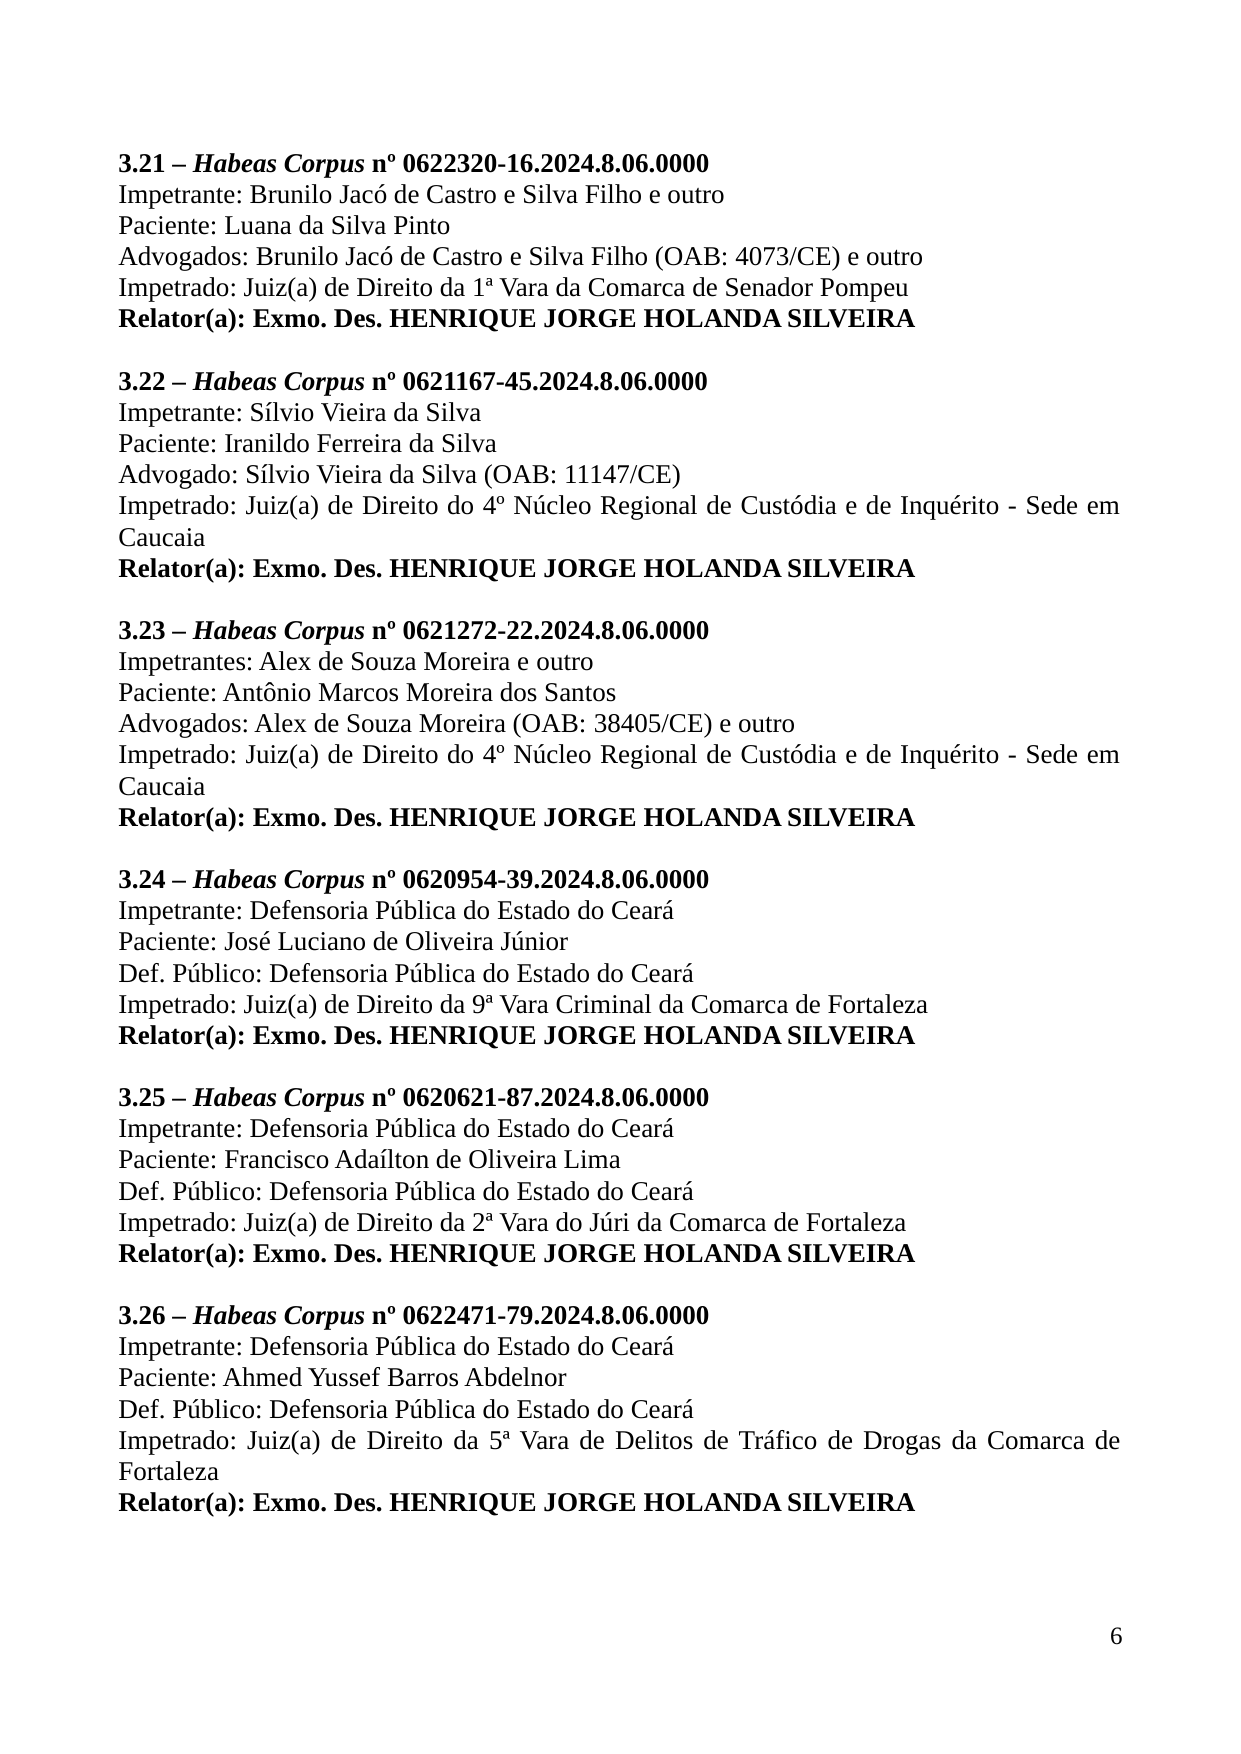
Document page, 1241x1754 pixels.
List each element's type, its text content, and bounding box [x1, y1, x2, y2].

text Advogados: Brunilo Jacó de Castro e Silva Filho (OAB: 4073/CE) e outro [118, 240, 1122, 271]
text Paciente: Ahmed Yussef Barros Abdelnor [118, 1362, 1122, 1393]
text 3.21 – Habeas Corpus nº 0622320-16.2024.8.06.0000 [118, 147, 1122, 178]
text Relator(a): Exmo. Des. HENRIQUE JORGE HOLANDA SILVEIRA [118, 1019, 1122, 1050]
text Relator(a): Exmo. Des. HENRIQUE JORGE HOLANDA SILVEIRA [118, 552, 1122, 583]
text 3.24 – Habeas Corpus nº 0620954-39.2024.8.06.0000 [118, 863, 1122, 894]
text Impetrante: Sílvio Vieira da Silva [118, 396, 1122, 427]
text Impetrado: Juiz(a) de Direito do 4º Núcleo Regional de Custódia e de Inquérito - Sede em Caucaia [118, 739, 1122, 801]
text Impetrado: Juiz(a) de Direito da 5ª Vara de Delitos de Tráfico de Drogas da Comarca de Fortaleza [118, 1424, 1122, 1486]
text Relator(a): Exmo. Des. HENRIQUE JORGE HOLANDA SILVEIRA [118, 801, 1122, 832]
text 3.25 – Habeas Corpus nº 0620621-87.2024.8.06.0000 [118, 1081, 1122, 1112]
text 3.22 – Habeas Corpus nº 0621167-45.2024.8.06.0000 [118, 365, 1122, 396]
text Relator(a): Exmo. Des. HENRIQUE JORGE HOLANDA SILVEIRA [118, 1486, 1122, 1517]
text Impetrante: Defensoria Pública do Estado do Ceará [118, 1112, 1122, 1143]
text Impetrado: Juiz(a) de Direito da 1ª Vara da Comarca de Senador Pompeu [118, 271, 1122, 303]
text Paciente: José Luciano de Oliveira Júnior [118, 926, 1122, 957]
text Advogado: Sílvio Vieira da Silva (OAB: 11147/CE) [118, 458, 1122, 489]
text Paciente: Antônio Marcos Moreira dos Santos [118, 676, 1122, 707]
text Relator(a): Exmo. Des. HENRIQUE JORGE HOLANDA SILVEIRA [118, 1237, 1122, 1268]
text Impetrado: Juiz(a) de Direito da 9ª Vara Criminal da Comarca de Fortaleza [118, 988, 1122, 1019]
text Impetrante: Defensoria Pública do Estado do Ceará [118, 894, 1122, 926]
text Impetrante: Brunilo Jacó de Castro e Silva Filho e outro [118, 178, 1122, 209]
text Impetrante: Defensoria Pública do Estado do Ceará [118, 1330, 1122, 1362]
text Def. Público: Defensoria Pública do Estado do Ceará [118, 957, 1122, 988]
text Impetrado: Juiz(a) de Direito da 2ª Vara do Júri da Comarca de Fortaleza [118, 1206, 1122, 1237]
text Paciente: Luana da Silva Pinto [118, 209, 1122, 240]
text Relator(a): Exmo. Des. HENRIQUE JORGE HOLANDA SILVEIRA [118, 303, 1122, 334]
text Def. Público: Defensoria Pública do Estado do Ceará [118, 1393, 1122, 1424]
text Advogados: Alex de Souza Moreira (OAB: 38405/CE) e outro [118, 707, 1122, 739]
text Impetrado: Juiz(a) de Direito do 4º Núcleo Regional de Custódia e de Inquérito - Sede em Caucaia [118, 489, 1122, 552]
text 3.26 – Habeas Corpus nº 0622471-79.2024.8.06.0000 [118, 1299, 1122, 1330]
text 3.23 – Habeas Corpus nº 0621272-22.2024.8.06.0000 [118, 614, 1122, 645]
text Paciente: Francisco Adaílton de Oliveira Lima [118, 1143, 1122, 1175]
text Paciente: Iranildo Ferreira da Silva [118, 427, 1122, 458]
text Def. Público: Defensoria Pública do Estado do Ceará [118, 1175, 1122, 1206]
text Impetrantes: Alex de Souza Moreira e outro [118, 645, 1122, 676]
